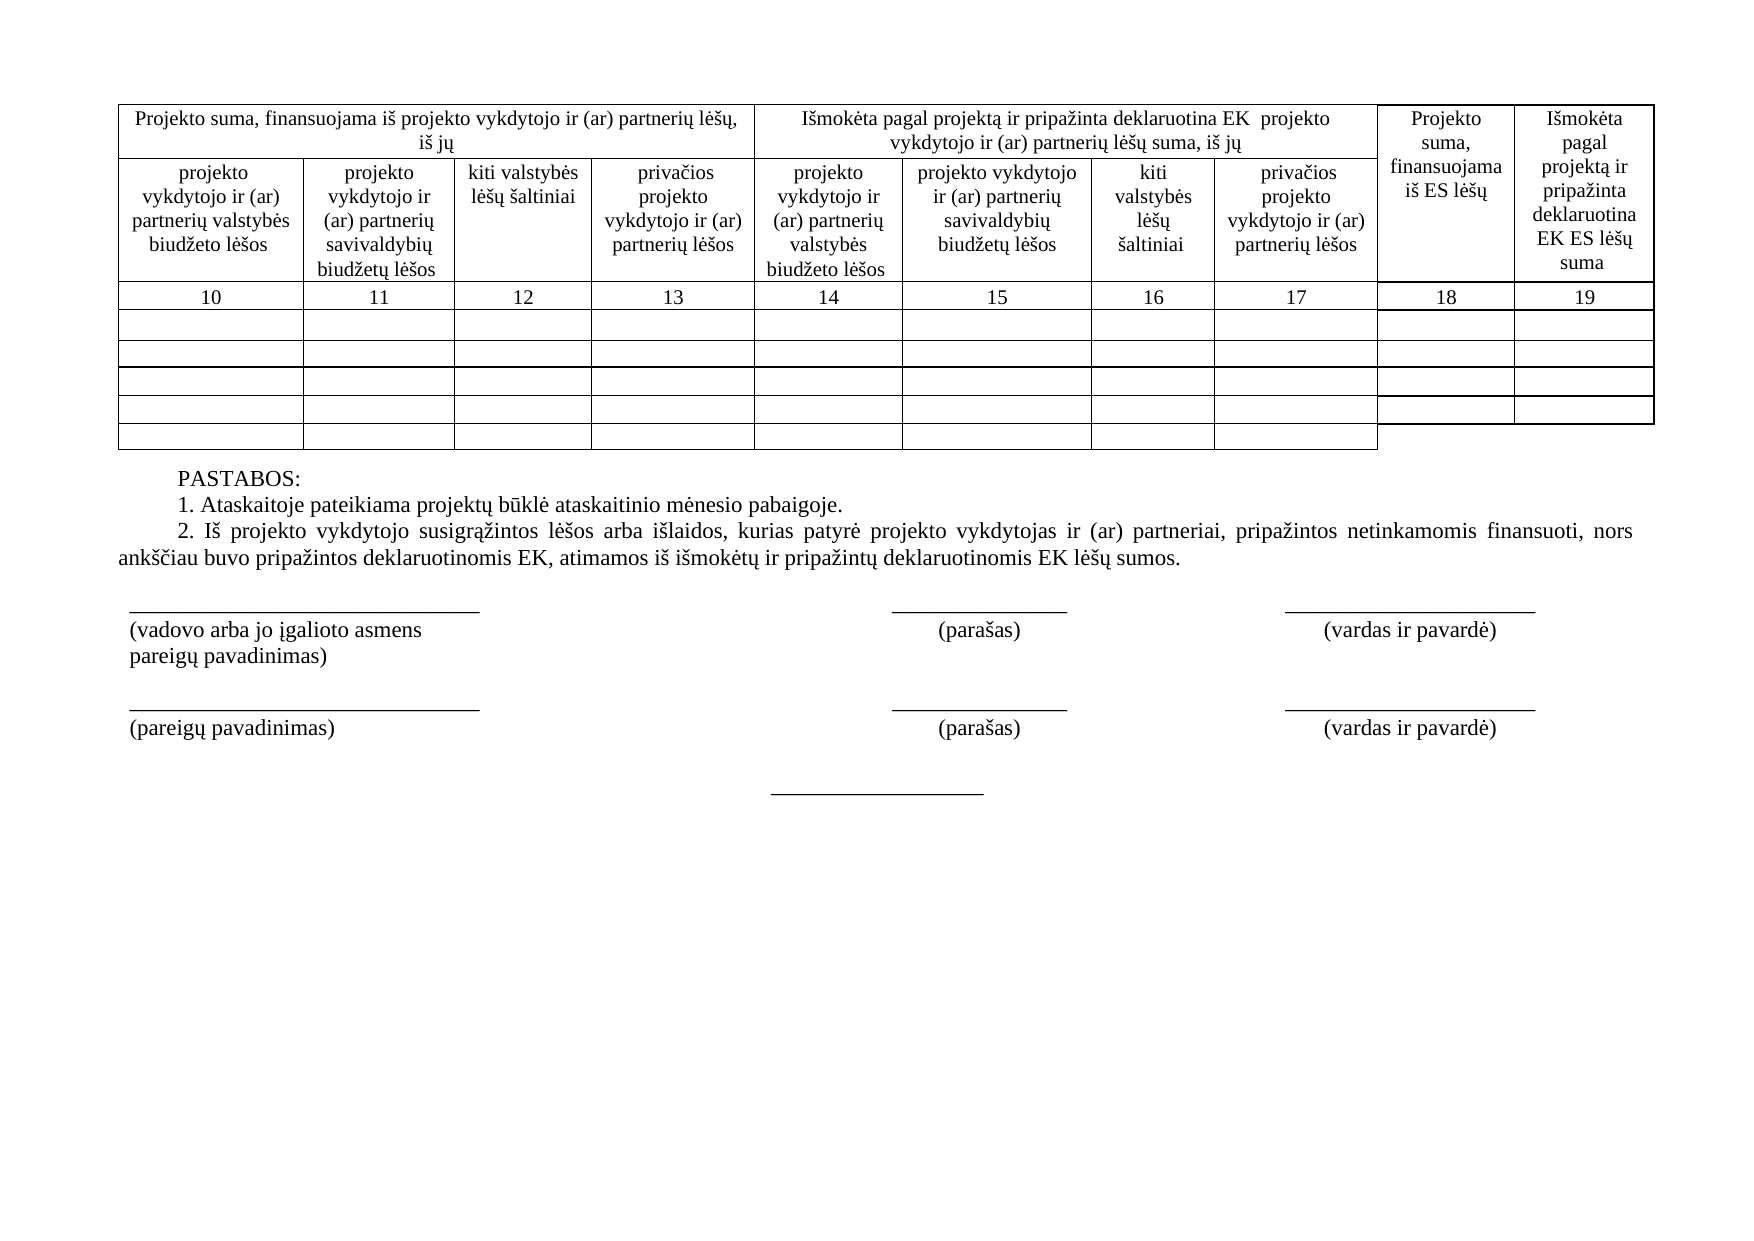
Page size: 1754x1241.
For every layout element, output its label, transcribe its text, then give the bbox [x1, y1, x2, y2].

table_cell [455, 396, 591, 423]
table_cell 16 [1092, 282, 1214, 309]
table_header ______________ (parašas) [792, 685, 1167, 740]
table_cell [755, 368, 902, 394]
table_cell [1092, 424, 1214, 449]
table_cell [119, 310, 303, 340]
table_cell 18 [1378, 283, 1514, 309]
table_cell [455, 368, 591, 394]
table_cell [1378, 425, 1515, 449]
table_header Išmokėta pagal projektą ir pripažinta deklaruotina EK ES lėšų suma [1515, 106, 1653, 281]
table_cell [903, 310, 1091, 340]
table_cell [1092, 341, 1214, 366]
table_cell [1092, 368, 1214, 394]
table_cell [119, 396, 303, 423]
table_cell [1515, 311, 1653, 340]
table_cell kiti valstybės lėšų šaltiniai [1092, 159, 1214, 281]
table_cell [1515, 397, 1653, 423]
table_cell projekto vykdytojo ir (ar) partnerių valstybės biudžeto lėšos [755, 159, 902, 281]
table_cell [304, 341, 454, 366]
table_header ____________________________ (vadovo arba jo įgalioto asmens pareigų pavadinimas) [118, 587, 792, 668]
table_cell 11 [304, 282, 454, 309]
table_header ____________________________ (pareigų pavadinimas) [118, 685, 792, 740]
table_header ____________________ (vardas ir pavardė) [1167, 587, 1653, 668]
table_cell [903, 341, 1091, 366]
table_cell [1515, 368, 1653, 394]
table_cell [1515, 341, 1653, 366]
table_cell [592, 368, 754, 394]
table_cell [119, 341, 303, 366]
table_cell [1215, 396, 1377, 423]
table_cell [1378, 397, 1514, 423]
table_cell kiti valstybės lėšų šaltiniai [455, 159, 591, 281]
text 2. Iš projekto vykdytojo susigrąžintos lėšos arba išlaidos, kurias patyrė projekto vykdytojas ir (ar) partneriai, pripažintos netinkamomis finansuoti, nors ankščiau buvo pripažintos deklaruotinomis EK, atimamos iš išmokėtų ir pripažintų deklaruotinomis EK lėšų sumos. [118, 517, 1636, 570]
table_cell [592, 396, 754, 423]
table_cell [755, 341, 902, 366]
table_cell 13 [592, 282, 754, 309]
table_cell [592, 341, 754, 366]
table_cell [592, 310, 754, 340]
text PASTABOS: [118, 465, 1636, 491]
table_cell [1092, 396, 1214, 423]
table_cell privačios projekto vykdytojo ir (ar) partnerių lėšos [1215, 159, 1377, 281]
table_cell [903, 396, 1091, 423]
table_header Išmokėta pagal projektą ir pripažinta deklaruotina EK projekto vykdytojo ir (ar) partnerių lėšų suma, iš jų [755, 105, 1377, 158]
table_cell projekto vykdytojo ir (ar) partnerių valstybės biudžeto lėšos [119, 159, 303, 281]
table_cell [903, 368, 1091, 394]
table_cell [1515, 425, 1654, 449]
table_cell 15 [903, 282, 1091, 309]
text 1. Ataskaitoje pateikiama projektų būklė ataskaitinio mėnesio pabaigoje. [118, 491, 1636, 517]
table_cell [1215, 424, 1377, 449]
table_cell 10 [119, 282, 303, 309]
table_cell projekto vykdytojo ir (ar) partnerių savivaldybių biudžetų lėšos [903, 159, 1091, 281]
table_cell [455, 310, 591, 340]
text _________________ [118, 769, 1636, 798]
table_cell [1215, 368, 1377, 394]
table_cell [119, 424, 303, 449]
table_cell [455, 424, 591, 449]
table_cell [119, 368, 303, 394]
table_cell [1378, 311, 1514, 340]
table_cell 14 [755, 282, 902, 309]
table_cell [304, 368, 454, 394]
table_cell [304, 310, 454, 340]
table_cell [903, 424, 1091, 449]
table_header ____________________ (vardas ir pavardė) [1167, 685, 1653, 740]
table_header Projekto suma, finansuojama iš projekto vykdytojo ir (ar) partnerių lėšų, iš jų [119, 105, 754, 158]
table_header Projekto suma, finansuojama iš ES lėšų [1378, 106, 1514, 281]
table_cell [304, 396, 454, 423]
table_header ______________ (parašas) [792, 587, 1167, 668]
table_cell [755, 424, 902, 449]
table_cell [755, 396, 902, 423]
table_cell [1378, 368, 1514, 394]
table_cell 12 [455, 282, 591, 309]
table_cell [455, 341, 591, 366]
table_cell 19 [1515, 283, 1653, 309]
table_cell projekto vykdytojo ir (ar) partnerių savivaldybių biudžetų lėšos [304, 159, 454, 281]
table_cell 17 [1215, 282, 1377, 309]
table_cell [1092, 310, 1214, 340]
table_cell privačios projekto vykdytojo ir (ar) partnerių lėšos [592, 159, 754, 281]
table_cell [755, 310, 902, 340]
table_cell [1378, 341, 1514, 366]
table_cell [1215, 341, 1377, 366]
table_cell [1215, 310, 1377, 340]
table_cell [304, 424, 454, 449]
table_cell [592, 424, 754, 449]
